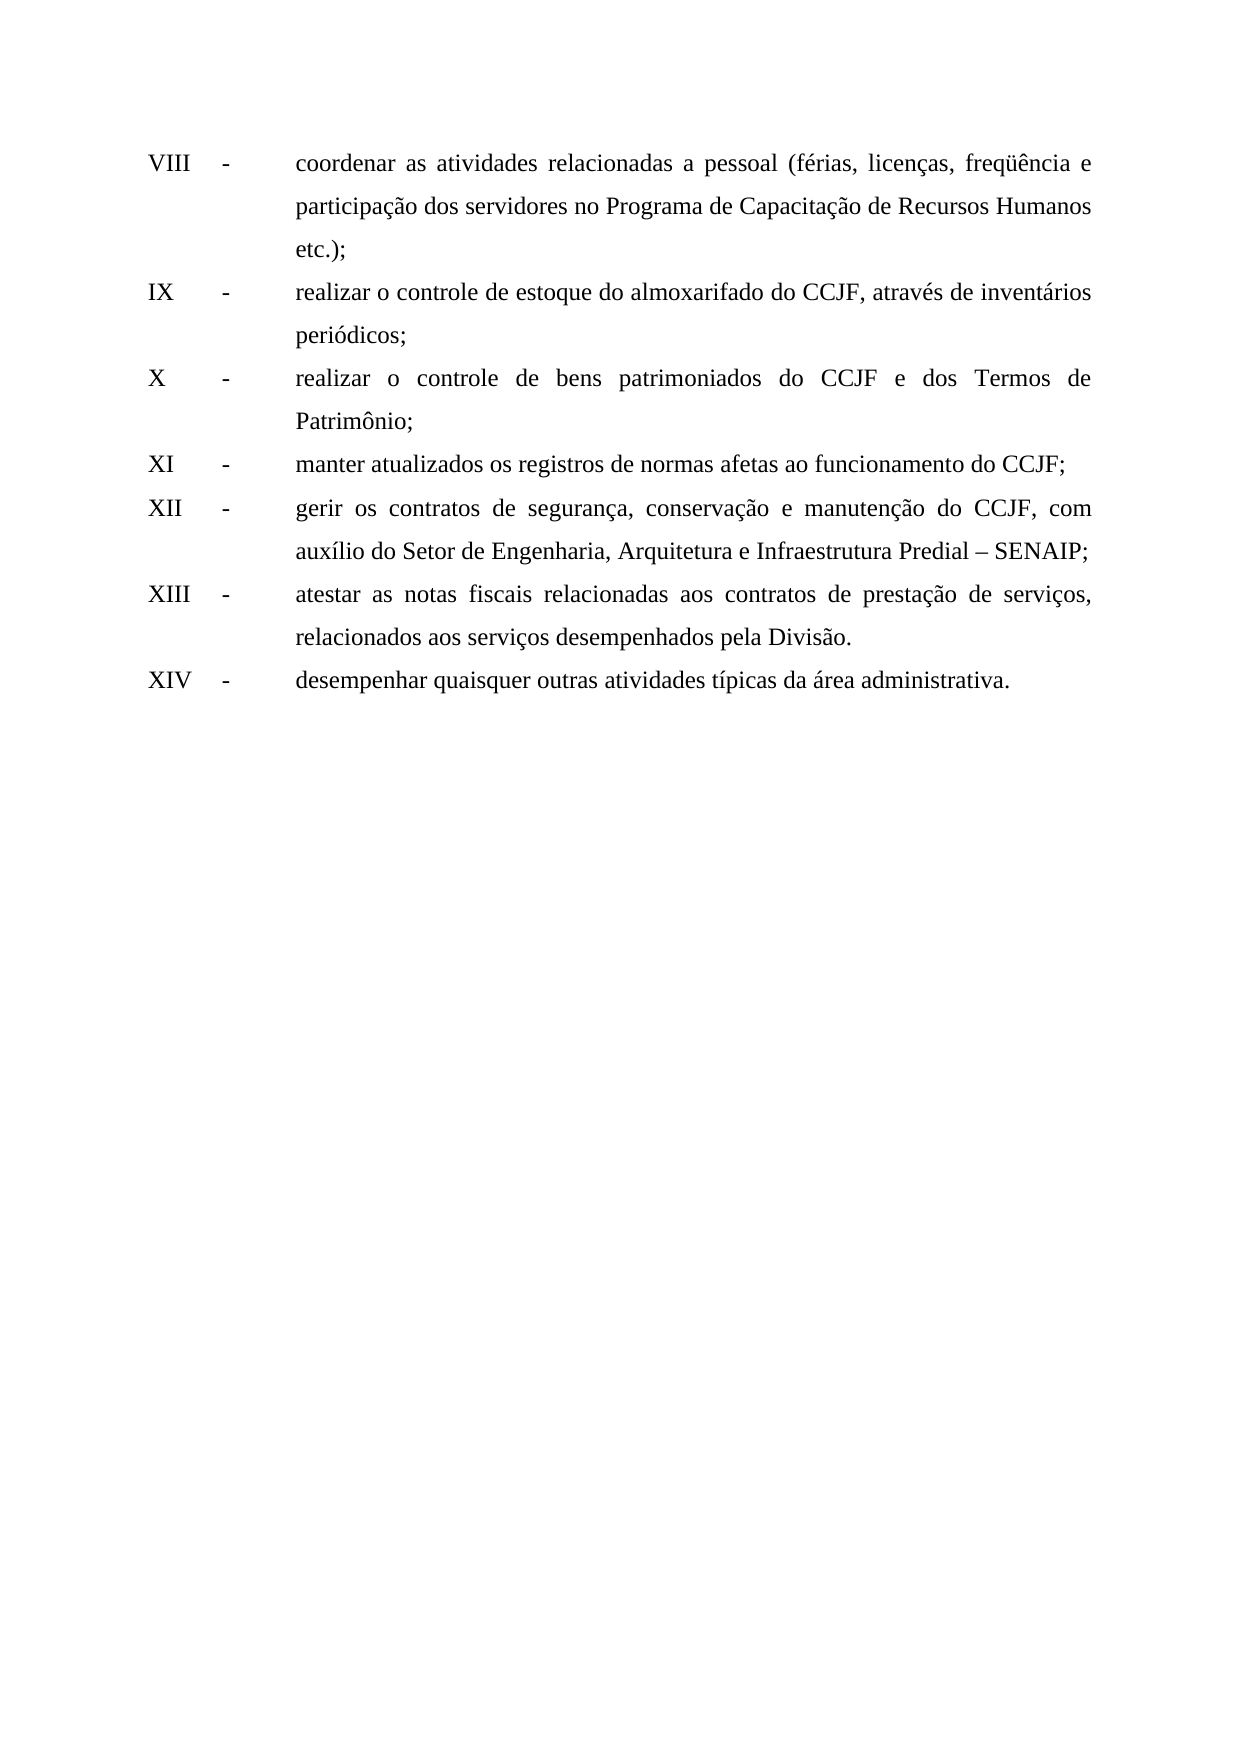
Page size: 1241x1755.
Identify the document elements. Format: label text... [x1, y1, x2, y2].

text XII - gerir os contratos de segurança, conservação e manutenção do CCJF, com auxílio do Setor de Engenharia, Arquitetura e Infraestrutura Predial – SENAIP; [148, 493, 1093, 564]
text XIII - atestar as notas fiscais relacionadas aos contratos de prestação de serviços, relacionados aos serviços desempenhados pela Divisão. [148, 579, 1093, 651]
text XIV - desempenhar quaisquer outras atividades típicas da área administrativa. [148, 665, 1093, 694]
text IX - realizar o controle de estoque do almoxarifado do CCJF, através de inventários periódicos; [148, 277, 1093, 349]
text XI - manter atualizados os registros de normas afetas ao funcionamento do CCJF; [148, 449, 1093, 478]
text VIII - coordenar as atividades relacionadas a pessoal (férias, licenças, freqüência e participação dos servidores no Programa de Capacitação de Recursos Humanos etc.); [148, 148, 1093, 263]
text X - realizar o controle de bens patrimoniados do CCJF e dos Termos de Patrimônio; [148, 363, 1093, 435]
